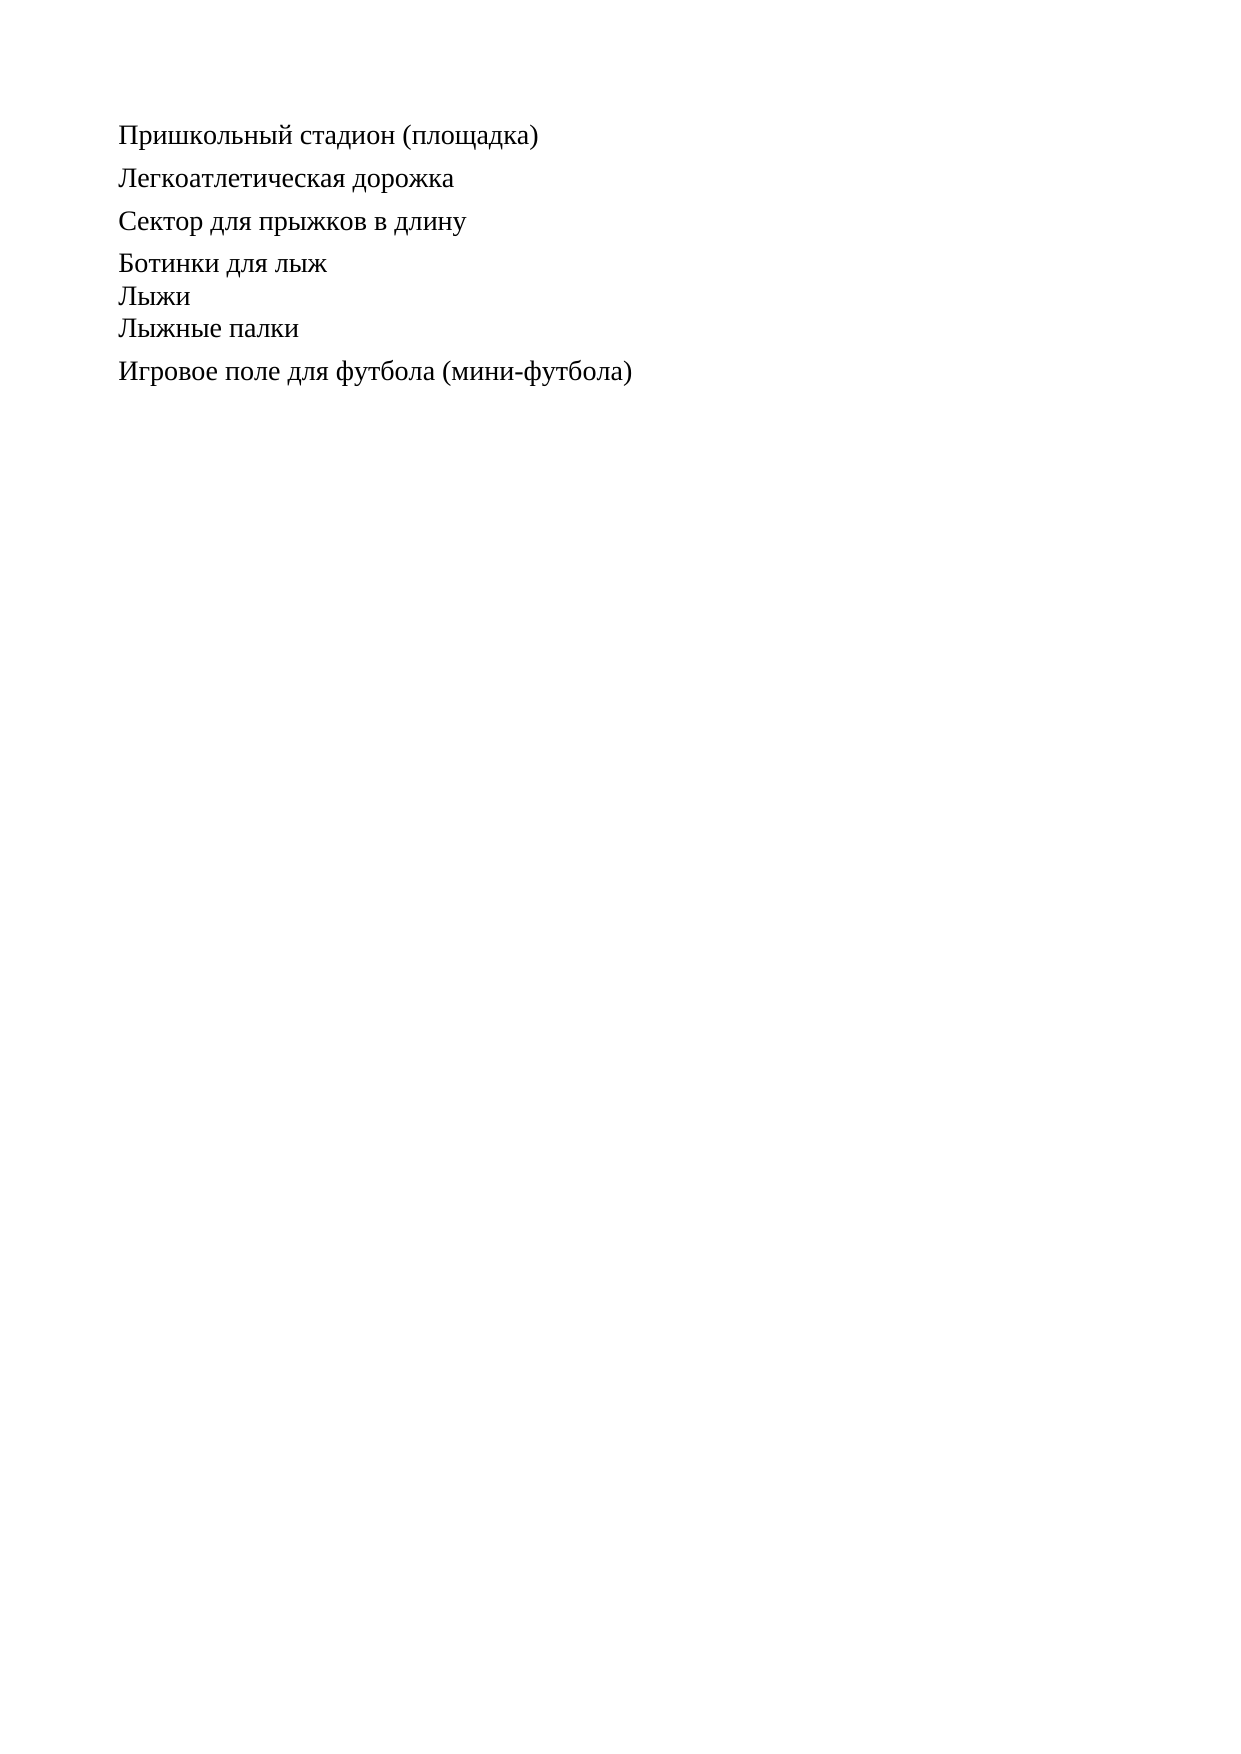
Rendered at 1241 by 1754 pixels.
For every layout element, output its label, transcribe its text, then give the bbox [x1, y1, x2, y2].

text Ботинки для лыж Лыжи Лыжные палки [118, 247, 1122, 344]
text Игровое поле для футбола (мини-футбола) [118, 354, 1122, 387]
text Пришкольный стадион (площадка) [118, 118, 1122, 151]
text Сектор для прыжков в длину [118, 204, 1122, 236]
text Легкоатлетическая дорожка [118, 161, 1122, 193]
